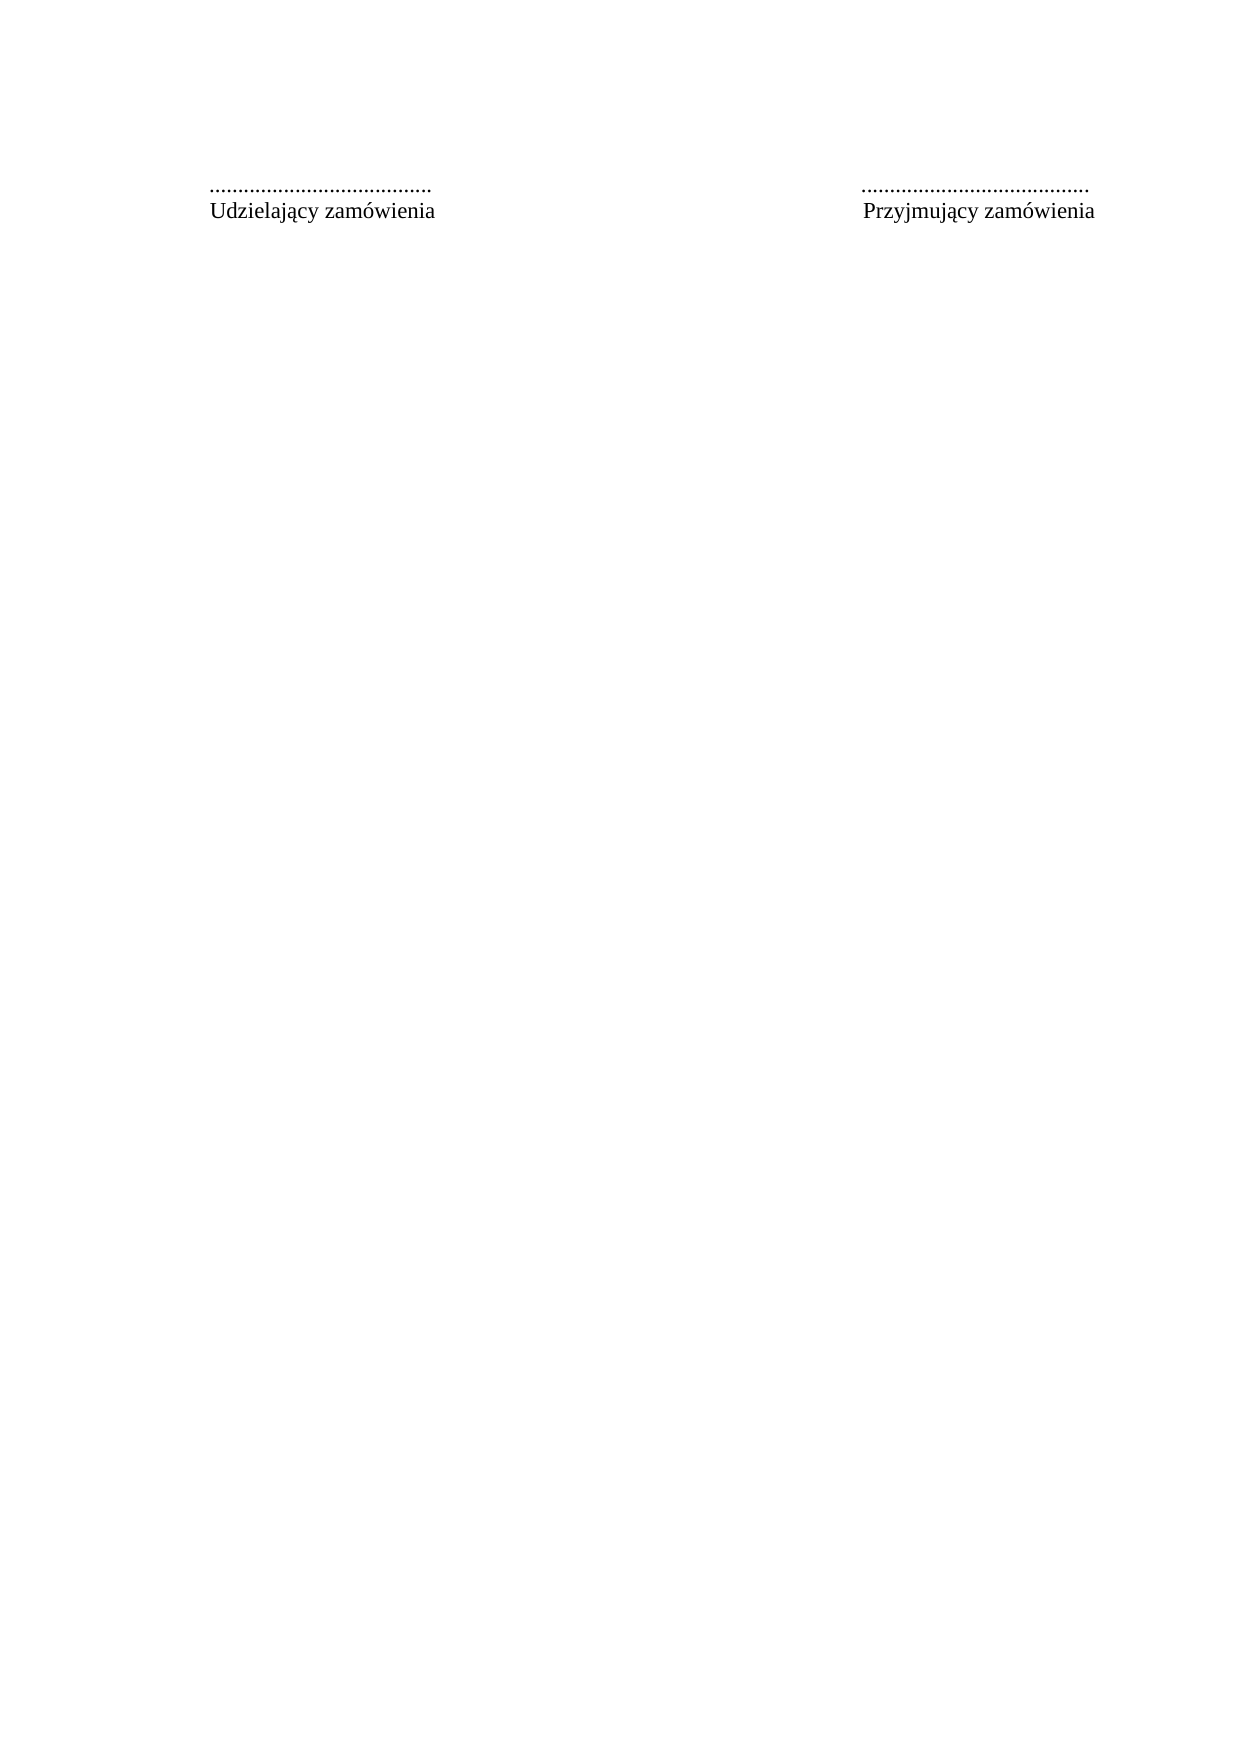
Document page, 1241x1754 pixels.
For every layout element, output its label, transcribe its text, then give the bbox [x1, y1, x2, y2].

text Udzielający zamówienia Przyjmujący zamówienia [118, 197, 1122, 223]
text ....................................... ........................................ [192, 144, 1122, 197]
